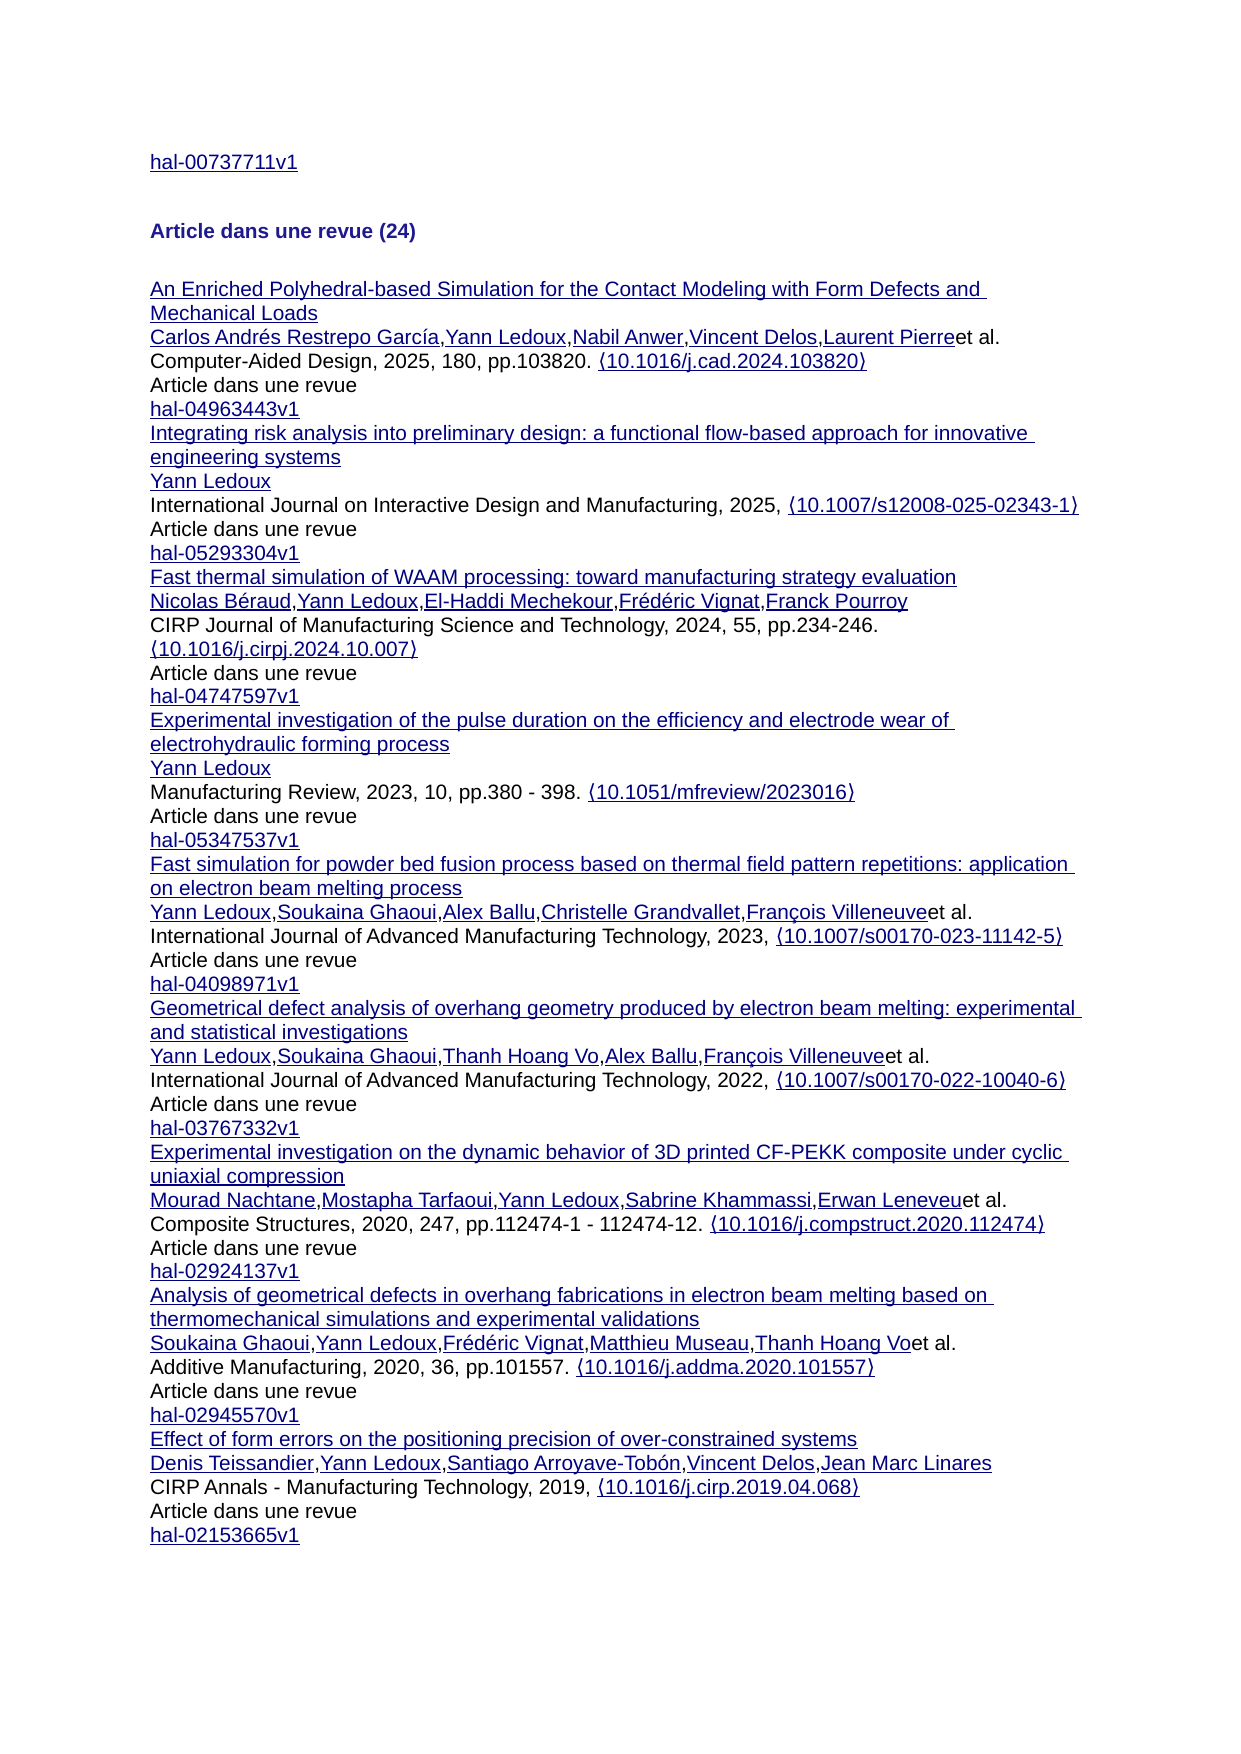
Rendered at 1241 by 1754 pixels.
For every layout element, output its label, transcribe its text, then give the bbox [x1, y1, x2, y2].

table_cell Fast thermal simulation of WAAM processing: toward manufacturing strategy evaluation Nicolas Béraud,Yann Ledoux,El-Haddi Mechekour,Frédéric Vignat,Franck Pourroy CIRP Journal of Manufacturing Science and Technology, 2024, 55, pp.234-246. ⟨10.1016/j.cirpj.2024.10.007⟩ Article dans une revue hal-04747597v1 [150, 565, 1090, 708]
table_cell hal-00737711v1 [150, 150, 1090, 174]
subtitle Article dans une revue (24) [150, 219, 1090, 243]
table_cell Geometrical defect analysis of overhang geometry produced by electron beam melting: experimental and statistical investigations Yann Ledoux,Soukaina Ghaoui,Thanh Hoang Vo,Alex Ballu,François Villeneuveet al. International Journal of Advanced Manufacturing Technology, 2022, ⟨10.1007/s00170-022-10040-6⟩ Article dans une revue hal-03767332v1 [150, 996, 1090, 1139]
table_cell Experimental investigation of the pulse duration on the efficiency and electrode wear of electrohydraulic forming process Yann Ledoux Manufacturing Review, 2023, 10, pp.380 - 398. ⟨10.1051/mfreview/2023016⟩ Article dans une revue hal-05347537v1 [150, 708, 1090, 852]
table_cell Integrating risk analysis into preliminary design: a functional flow-based approach for innovative engineering systems Yann Ledoux International Journal on Interactive Design and Manufacturing, 2025, ⟨10.1007/s12008-025-02343-1⟩ Article dans une revue hal-05293304v1 [150, 421, 1090, 564]
table_cell Experimental investigation on the dynamic behavior of 3D printed CF-PEKK composite under cyclic uniaxial compression Mourad Nachtane,Mostapha Tarfaoui,Yann Ledoux,Sabrine Khammassi,Erwan Leneveuet al. Composite Structures, 2020, 247, pp.112474-1 - 112474-12. ⟨10.1016/j.compstruct.2020.112474⟩ Article dans une revue hal-02924137v1 [150, 1140, 1090, 1283]
table_cell Analysis of geometrical defects in overhang fabrications in electron beam melting based on thermomechanical simulations and experimental validations Soukaina Ghaoui,Yann Ledoux,Frédéric Vignat,Matthieu Museau,Thanh Hoang Voet al. Additive Manufacturing, 2020, 36, pp.101557. ⟨10.1016/j.addma.2020.101557⟩ Article dans une revue hal-02945570v1 [150, 1283, 1090, 1427]
table_header An Enriched Polyhedral-based Simulation for the Contact Modeling with Form Defects and Mechanical Loads Carlos Andrés Restrepo García,Yann Ledoux,Nabil Anwer,Vincent Delos,Laurent Pierreet al. Computer-Aided Design, 2025, 180, pp.103820. ⟨10.1016/j.cad.2024.103820⟩ Article dans une revue hal-04963443v1 [150, 277, 1090, 421]
table_cell Fast simulation for powder bed fusion process based on thermal field pattern repetitions: application on electron beam melting process Yann Ledoux,Soukaina Ghaoui,Alex Ballu,Christelle Grandvallet,François Villeneuveet al. International Journal of Advanced Manufacturing Technology, 2023, ⟨10.1007/s00170-023-11142-5⟩ Article dans une revue hal-04098971v1 [150, 852, 1090, 996]
table_cell Effect of form errors on the positioning precision of over-constrained systems Denis Teissandier,Yann Ledoux,Santiago Arroyave-Tobón,Vincent Delos,Jean Marc Linares CIRP Annals - Manufacturing Technology, 2019, ⟨10.1016/j.cirp.2019.04.068⟩ Article dans une revue hal-02153665v1 [150, 1427, 1090, 1547]
